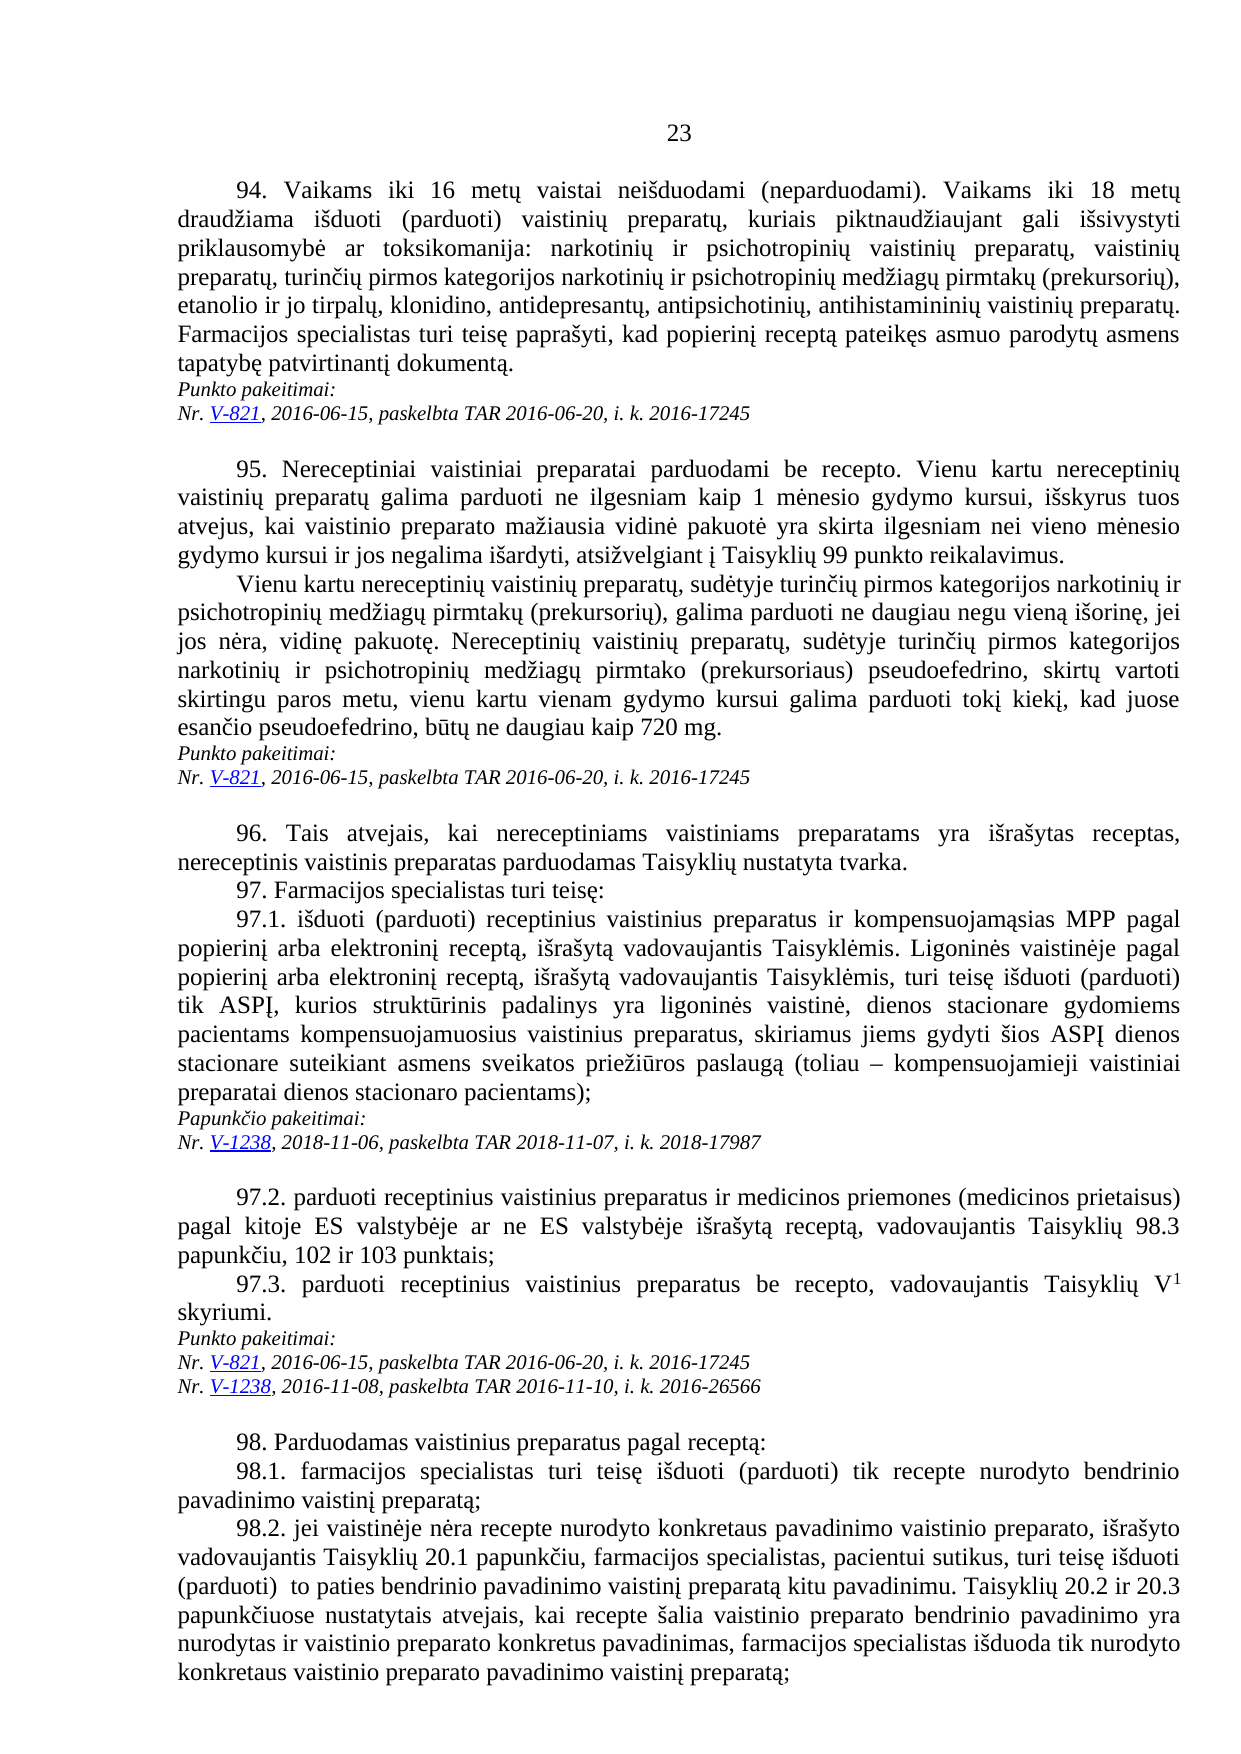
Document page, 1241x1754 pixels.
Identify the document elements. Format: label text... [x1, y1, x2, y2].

text Nr. V-821, 2016-06-15, paskelbta TAR 2016-06-20, i. k. 2016-17245 [177, 401, 1181, 425]
text 98. Parduodamas vaistinius preparatus pagal receptą: [177, 1427, 1181, 1456]
text 98.1. farmacijos specialistas turi teisę išduoti (parduoti) tik recepte nurodyto bendrinio pavadinimo vaistinį preparatą; [177, 1456, 1181, 1513]
text 97. Farmacijos specialistas turi teisę: [177, 876, 1181, 904]
text Punkto pakeitimai: [177, 741, 1181, 765]
text Nr. V-1238, 2018-11-06, paskelbta TAR 2018-11-07, i. k. 2018-17987 [177, 1130, 1181, 1154]
text 97.3. parduoti receptinius vaistinius preparatus be recepto, vadovaujantis Taisyklių V1 skyriumi. [177, 1269, 1181, 1326]
text Vienu kartu nereceptinių vaistinių preparatų, sudėtyje turinčių pirmos kategorijos narkotinių ir psichotropinių medžiagų pirmtakų (prekursorių), galima parduoti ne daugiau negu vieną išorinę, jei jos nėra, vidinę pakuotę. Nereceptinių vaistinių preparatų, sudėtyje turinčių pirmos kategorijos narkotinių ir psichotropinių medžiagų pirmtako (prekursoriaus) pseudoefedrino, skirtų vartoti skirtingu paros metu, vienu kartu vienam gydymo kursui galima parduoti tokį kiekį, kad juose esančio pseudoefedrino, būtų ne daugiau kaip 720 mg. [177, 569, 1181, 741]
text Papunkčio pakeitimai: [177, 1106, 1181, 1130]
text 95. Nereceptiniai vaistiniai preparatai parduodami be recepto. Vienu kartu nereceptinių vaistinių preparatų galima parduoti ne ilgesniam kaip 1 mėnesio gydymo kursui, išskyrus tuos atvejus, kai vaistinio preparato mažiausia vidinė pakuotė yra skirta ilgesniam nei vieno mėnesio gydymo kursui ir jos negalima išardyti, atsižvelgiant į Taisyklių 99 punkto reikalavimus. [177, 454, 1181, 569]
text Nr. V-821, 2016-06-15, paskelbta TAR 2016-06-20, i. k. 2016-17245 [177, 765, 1181, 789]
text Punkto pakeitimai: [177, 1326, 1181, 1350]
text Nr. V-1238, 2016-11-08, paskelbta TAR 2016-11-10, i. k. 2016-26566 [177, 1374, 1181, 1398]
text 96. Tais atvejais, kai nereceptiniams vaistiniams preparatams yra išrašytas receptas, nereceptinis vaistinis preparatas parduodamas Taisyklių nustatyta tvarka. [177, 818, 1181, 876]
text Punkto pakeitimai: [177, 377, 1181, 401]
text 97.2. parduoti receptinius vaistinius preparatus ir medicinos priemones (medicinos prietaisus) pagal kitoje ES valstybėje ar ne ES valstybėje išrašytą receptą, vadovaujantis Taisyklių 98.3 papunkčiu, 102 ir 103 punktais; [177, 1182, 1181, 1269]
text 94. Vaikams iki 16 metų vaistai neišduodami (neparduodami). Vaikams iki 18 metų draudžiama išduoti (parduoti) vaistinių preparatų, kuriais piktnaudžiaujant gali išsivystyti priklausomybė ar toksikomanija: narkotinių ir psichotropinių vaistinių preparatų, vaistinių preparatų, turinčių pirmos kategorijos narkotinių ir psichotropinių medžiagų pirmtakų (prekursorių), etanolio ir jo tirpalų, klonidino, antidepresantų, antipsichotinių, antihistamininių vaistinių preparatų. Farmacijos specialistas turi teisę paprašyti, kad popierinį receptą pateikęs asmuo parodytų asmens tapatybę patvirtinantį dokumentą. [177, 176, 1181, 377]
text 98.2. jei vaistinėje nėra recepte nurodyto konkretaus pavadinimo vaistinio preparato, išrašyto vadovaujantis Taisyklių 20.1 papunkčiu, farmacijos specialistas, pacientui sutikus, turi teisę išduoti (parduoti) to paties bendrinio pavadinimo vaistinį preparatą kitu pavadinimu. Taisyklių 20.2 ir 20.3 papunkčiuose nustatytais atvejais, kai recepte šalia vaistinio preparato bendrinio pavadinimo yra nurodytas ir vaistinio preparato konkretus pavadinimas, farmacijos specialistas išduoda tik nurodyto konkretaus vaistinio preparato pavadinimo vaistinį preparatą; [177, 1513, 1181, 1686]
text 97.1. išduoti (parduoti) receptinius vaistinius preparatus ir kompensuojamąsias MPP pagal popierinį arba elektroninį receptą, išrašytą vadovaujantis Taisyklėmis. Ligoninės vaistinėje pagal popierinį arba elektroninį receptą, išrašytą vadovaujantis Taisyklėmis, turi teisę išduoti (parduoti) tik ASPĮ, kurios struktūrinis padalinys yra ligoninės vaistinė, dienos stacionare gydomiems pacientams kompensuojamuosius vaistinius preparatus, skiriamus jiems gydyti šios ASPĮ dienos stacionare suteikiant asmens sveikatos priežiūros paslaugą (toliau – kompensuojamieji vaistiniai preparatai dienos stacionaro pacientams); [177, 904, 1181, 1106]
text Nr. V-821, 2016-06-15, paskelbta TAR 2016-06-20, i. k. 2016-17245 [177, 1350, 1181, 1374]
